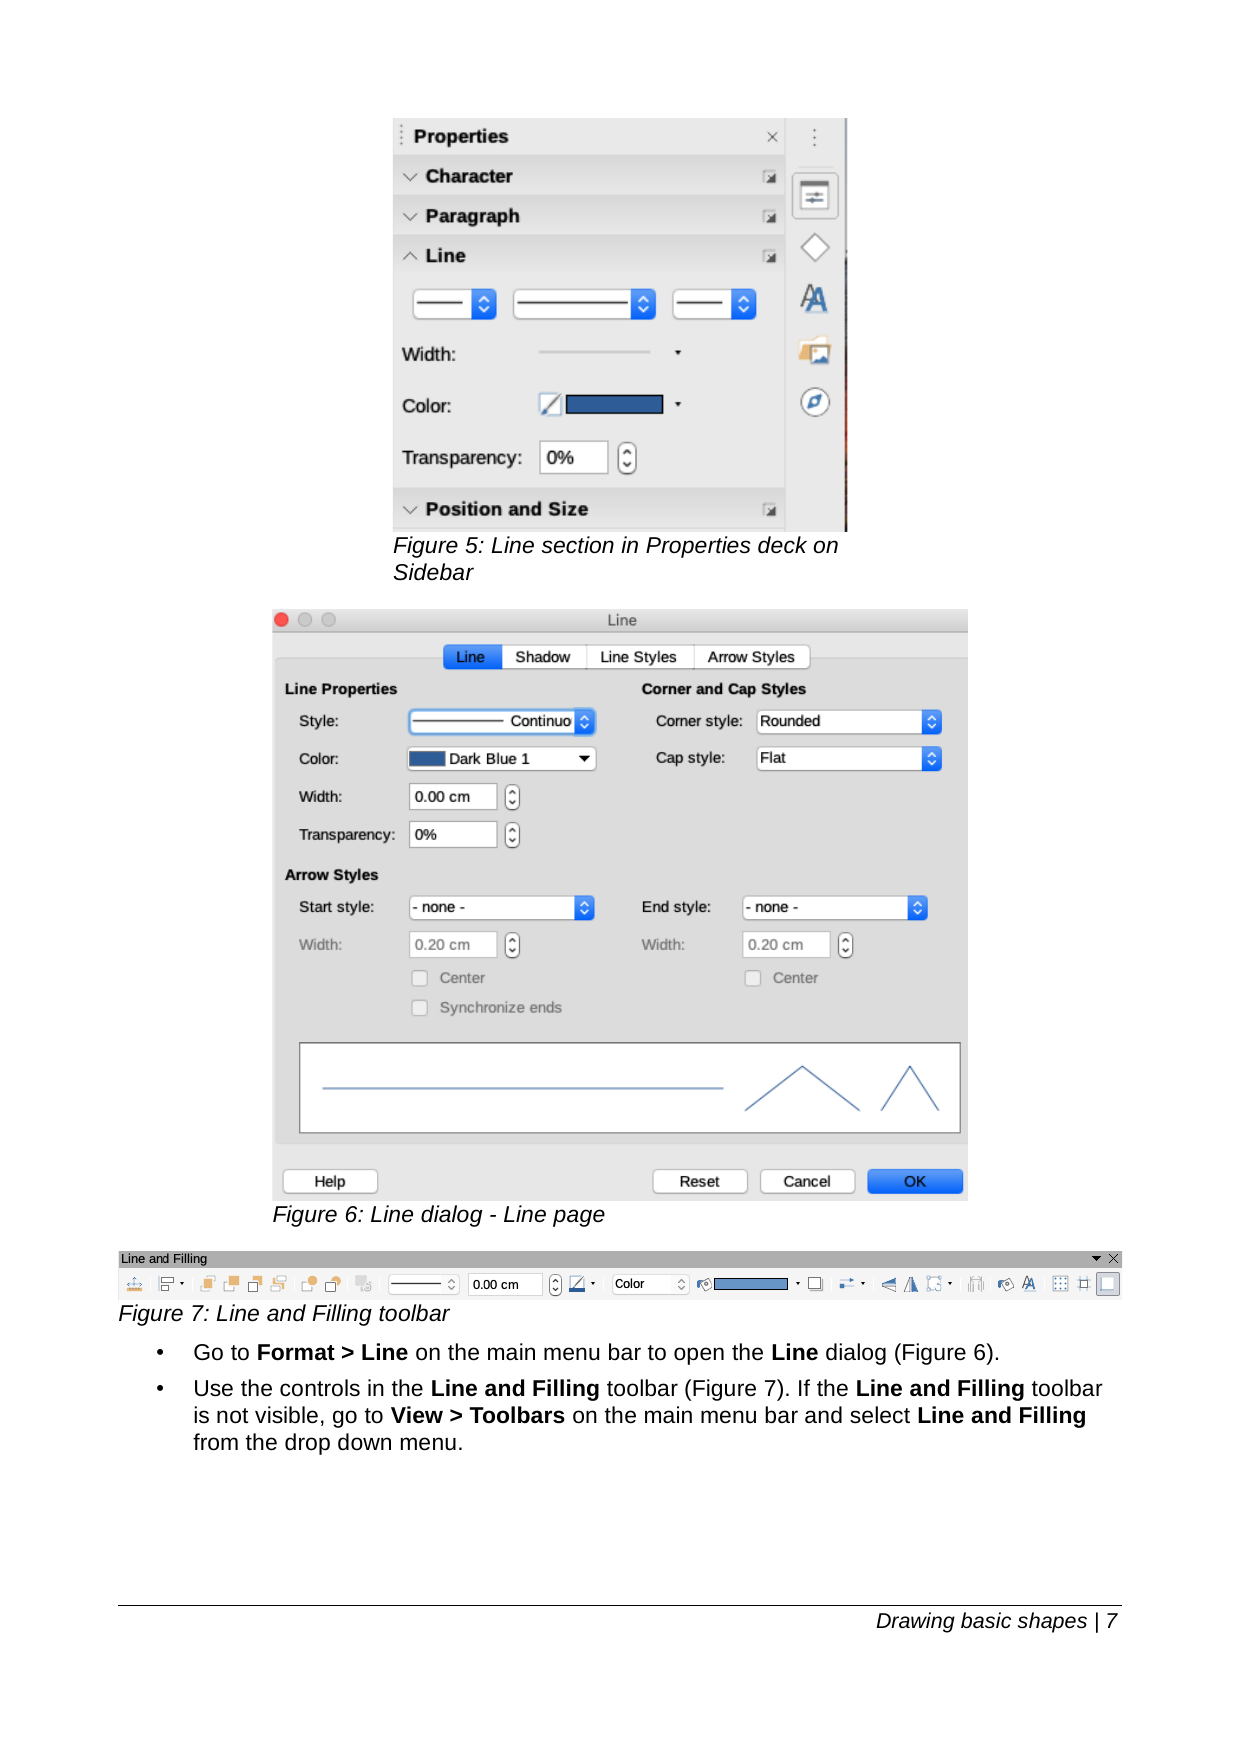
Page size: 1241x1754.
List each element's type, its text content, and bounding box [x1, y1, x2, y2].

picture [118, 1251, 1123, 1300]
picture [392, 118, 848, 532]
text Figure 7: Line and Filling toolbar [118, 1300, 1122, 1326]
text Figure 5: Line section in Properties deck on Sidebar [393, 532, 847, 586]
list Use the controls in the Line and Filling toolbar (Figure 7). If the Line and Filling toolbar is not visible, go to View > Toolbars on the main menu bar and select Line and Filling from the drop down menu. [156, 1374, 1122, 1455]
text Figure 6: Line dialog - Line page [272, 1201, 968, 1227]
list Go to Format > Line on the main menu bar to open the Line dialog (Figure 6). [156, 1338, 1122, 1365]
picture [272, 609, 968, 1201]
